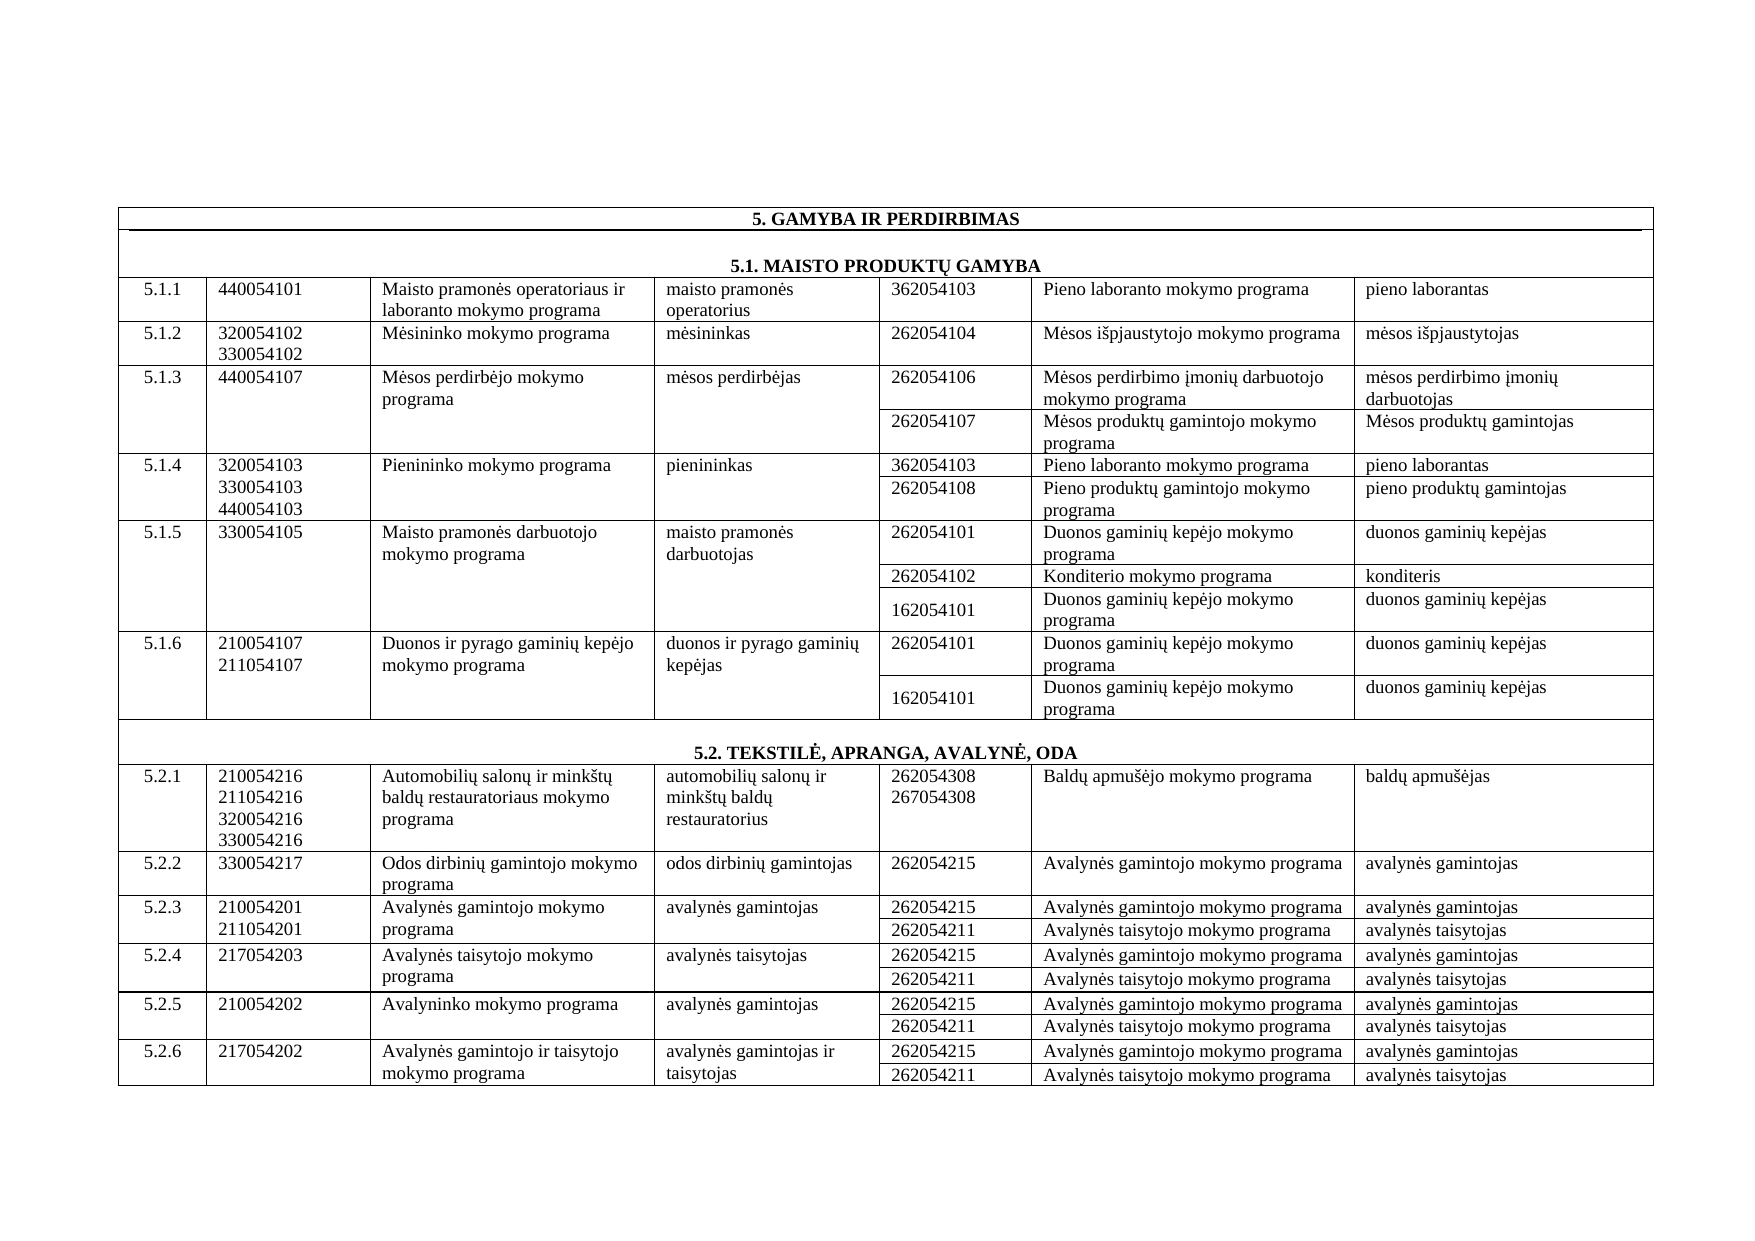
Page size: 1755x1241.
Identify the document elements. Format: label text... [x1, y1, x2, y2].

table_cell Duonos gaminių kepėjo mokymo programa [1032, 676, 1354, 719]
table_cell avalynės gamintojas [1355, 1040, 1653, 1063]
table_cell duonos ir pyrago gaminių kepėjas [655, 632, 879, 719]
table_cell Duonos gaminių kepėjo mokymo programa [1032, 588, 1354, 631]
table_cell Avalynės gamintojo ir taisytojo mokymo programa [371, 1040, 654, 1085]
table_cell avalynės gamintojas [655, 896, 879, 943]
table_cell Avalynės gamintojo mokymo programa [371, 896, 654, 943]
table_cell Mėsos perdirbimo įmonių darbuotojo mokymo programa [1032, 366, 1354, 409]
table_cell 5.2.4 [119, 944, 206, 991]
table_cell mėsos perdirbėjas [655, 366, 879, 453]
table_cell Mėsos produktų gamintojas [1355, 410, 1653, 453]
table_cell Pieno laboranto mokymo programa [1032, 278, 1354, 321]
table_cell 262054215 [880, 852, 1031, 895]
table_cell pieno laborantas [1355, 454, 1653, 476]
table_cell konditeris [1355, 565, 1653, 587]
table_cell 5.2.2 [119, 852, 206, 895]
table_cell 320054102 330054102 [207, 322, 370, 365]
table_cell Konditerio mokymo programa [1032, 565, 1354, 587]
table_cell 440054101 [207, 278, 370, 321]
table_cell 5.1.6 [119, 632, 206, 719]
table_cell 320054103 330054103 440054103 [207, 454, 370, 520]
table_cell 210054202 [207, 993, 370, 1039]
table_cell avalynės taisytojas [655, 944, 879, 991]
table_cell Avalynės taisytojo mokymo programa [1032, 1064, 1354, 1085]
table_cell avalynės taisytojas [1355, 919, 1653, 943]
table_cell avalynės gamintojas [1355, 852, 1653, 895]
table_cell Avalynės gamintojo mokymo programa [1032, 896, 1354, 917]
table_cell Avalynės gamintojo mokymo programa [1032, 852, 1354, 895]
table_cell 210054107 211054107 [207, 632, 370, 719]
table_cell Mėsos išpjaustytojo mokymo programa [1032, 322, 1354, 365]
table_cell avalynės gamintojas [1355, 896, 1653, 917]
table_cell 262054107 [880, 410, 1031, 453]
table_cell Mėsos perdirbėjo mokymo programa [371, 366, 654, 453]
table_cell 262054215 [880, 944, 1031, 967]
table_cell 262054211 [880, 919, 1031, 943]
table_cell duonos gaminių kepėjas [1355, 632, 1653, 675]
table_cell avalynės gamintojas ir taisytojas [655, 1040, 879, 1085]
table_cell Duonos ir pyrago gaminių kepėjo mokymo programa [371, 632, 654, 719]
table_cell 262054102 [880, 565, 1031, 587]
table_cell Maisto pramonės darbuotojo mokymo programa [371, 521, 654, 631]
table_cell Avalynės gamintojo mokymo programa [1032, 1040, 1354, 1063]
table_cell Pieno produktų gamintojo mokymo programa [1032, 477, 1354, 520]
table_cell duonos gaminių kepėjas [1355, 676, 1653, 719]
table_cell 210054216 211054216 320054216 330054216 [207, 765, 370, 851]
table_cell pieno laborantas [1355, 278, 1653, 321]
table_cell 5.1.4 [119, 454, 206, 520]
table_cell 162054101 [880, 588, 1031, 631]
table_cell 262054108 [880, 477, 1031, 520]
table_cell 362054103 [880, 278, 1031, 321]
table_cell Automobilių salonų ir minkštų baldų restauratoriaus mokymo programa [371, 765, 654, 851]
table_cell odos dirbinių gamintojas [655, 852, 879, 895]
table_cell Avalynės taisytojo mokymo programa [371, 944, 654, 991]
table_cell 262054215 [880, 1040, 1031, 1063]
table_cell 5. GAMYBA IR PERDIRBIMAS [119, 208, 1653, 229]
table_cell 162054101 [880, 676, 1031, 719]
table_cell Pieno laboranto mokymo programa [1032, 454, 1354, 476]
table_cell 262054211 [880, 1015, 1031, 1039]
table_cell 5.1.1 [119, 278, 206, 321]
table_cell 5.2.3 [119, 896, 206, 943]
table_cell mėsos išpjaustytojas [1355, 322, 1653, 365]
table_cell 5.2.1 [119, 765, 206, 851]
table_cell Baldų apmušėjo mokymo programa [1032, 765, 1354, 851]
table_cell avalynės taisytojas [1355, 1064, 1653, 1085]
table_cell Avalynės taisytojo mokymo programa [1032, 1015, 1354, 1039]
table_cell avalynės gamintojas [1355, 993, 1653, 1014]
table_cell Mėsininko mokymo programa [371, 322, 654, 365]
table_cell 262054211 [880, 968, 1031, 991]
table_cell 362054103 [880, 454, 1031, 476]
table_cell 262054101 [880, 521, 1031, 564]
table_cell Maisto pramonės operatoriaus ir laboranto mokymo programa [371, 278, 654, 321]
table_cell Pienininko mokymo programa [371, 454, 654, 520]
table_cell 440054107 [207, 366, 370, 453]
table_cell Duonos gaminių kepėjo mokymo programa [1032, 632, 1354, 675]
table_cell Duonos gaminių kepėjo mokymo programa [1032, 521, 1354, 564]
table_cell 262054106 [880, 366, 1031, 409]
table_cell 330054217 [207, 852, 370, 895]
table_cell 217054202 [207, 1040, 370, 1085]
table_cell Mėsos produktų gamintojo mokymo programa [1032, 410, 1354, 453]
table_cell 262054101 [880, 632, 1031, 675]
table_cell pienininkas [655, 454, 879, 520]
table_cell avalynės taisytojas [1355, 1015, 1653, 1039]
table_cell mėsos perdirbimo įmonių darbuotojas [1355, 366, 1653, 409]
table_cell duonos gaminių kepėjas [1355, 588, 1653, 631]
table_cell 5.2.5 [119, 993, 206, 1039]
table_cell 262054308 267054308 [880, 765, 1031, 851]
table_cell baldų apmušėjas [1355, 765, 1653, 851]
table_cell avalynės gamintojas [655, 993, 879, 1039]
table_cell 5.1.3 [119, 366, 206, 453]
table_cell 5.1.2 [119, 322, 206, 365]
table_cell 262054215 [880, 993, 1031, 1014]
table_cell avalynės gamintojas [1355, 944, 1653, 967]
table_cell Avalyninko mokymo programa [371, 993, 654, 1039]
table_cell maisto pramonės operatorius [655, 278, 879, 321]
table_cell mėsininkas [655, 322, 879, 365]
table_cell Avalynės taisytojo mokymo programa [1032, 919, 1354, 943]
table_cell Avalynės taisytojo mokymo programa [1032, 968, 1354, 991]
table_cell maisto pramonės darbuotojas [655, 521, 879, 631]
table_cell 262054104 [880, 322, 1031, 365]
table_cell Avalynės gamintojo mokymo programa [1032, 944, 1354, 967]
table_cell avalynės taisytojas [1355, 968, 1653, 991]
table_cell 5.2.6 [119, 1040, 206, 1085]
table_cell 5.2. TEKSTILĖ, APRANGA, AVALYNĖ, ODA [119, 720, 1653, 763]
table_cell 330054105 [207, 521, 370, 631]
table_cell 217054203 [207, 944, 370, 991]
table_cell Avalynės gamintojo mokymo programa [1032, 993, 1354, 1014]
table_cell 5.1. MAISTO PRODUKTŲ GAMYBA [119, 230, 1653, 277]
table_cell 262054215 [880, 896, 1031, 917]
table_cell 262054211 [880, 1064, 1031, 1085]
table_cell automobilių salonų ir minkštų baldų restauratorius [655, 765, 879, 851]
table_cell 210054201 211054201 [207, 896, 370, 943]
table_cell duonos gaminių kepėjas [1355, 521, 1653, 564]
table_cell Odos dirbinių gamintojo mokymo programa [371, 852, 654, 895]
table_cell pieno produktų gamintojas [1355, 477, 1653, 520]
table_cell 5.1.5 [119, 521, 206, 631]
